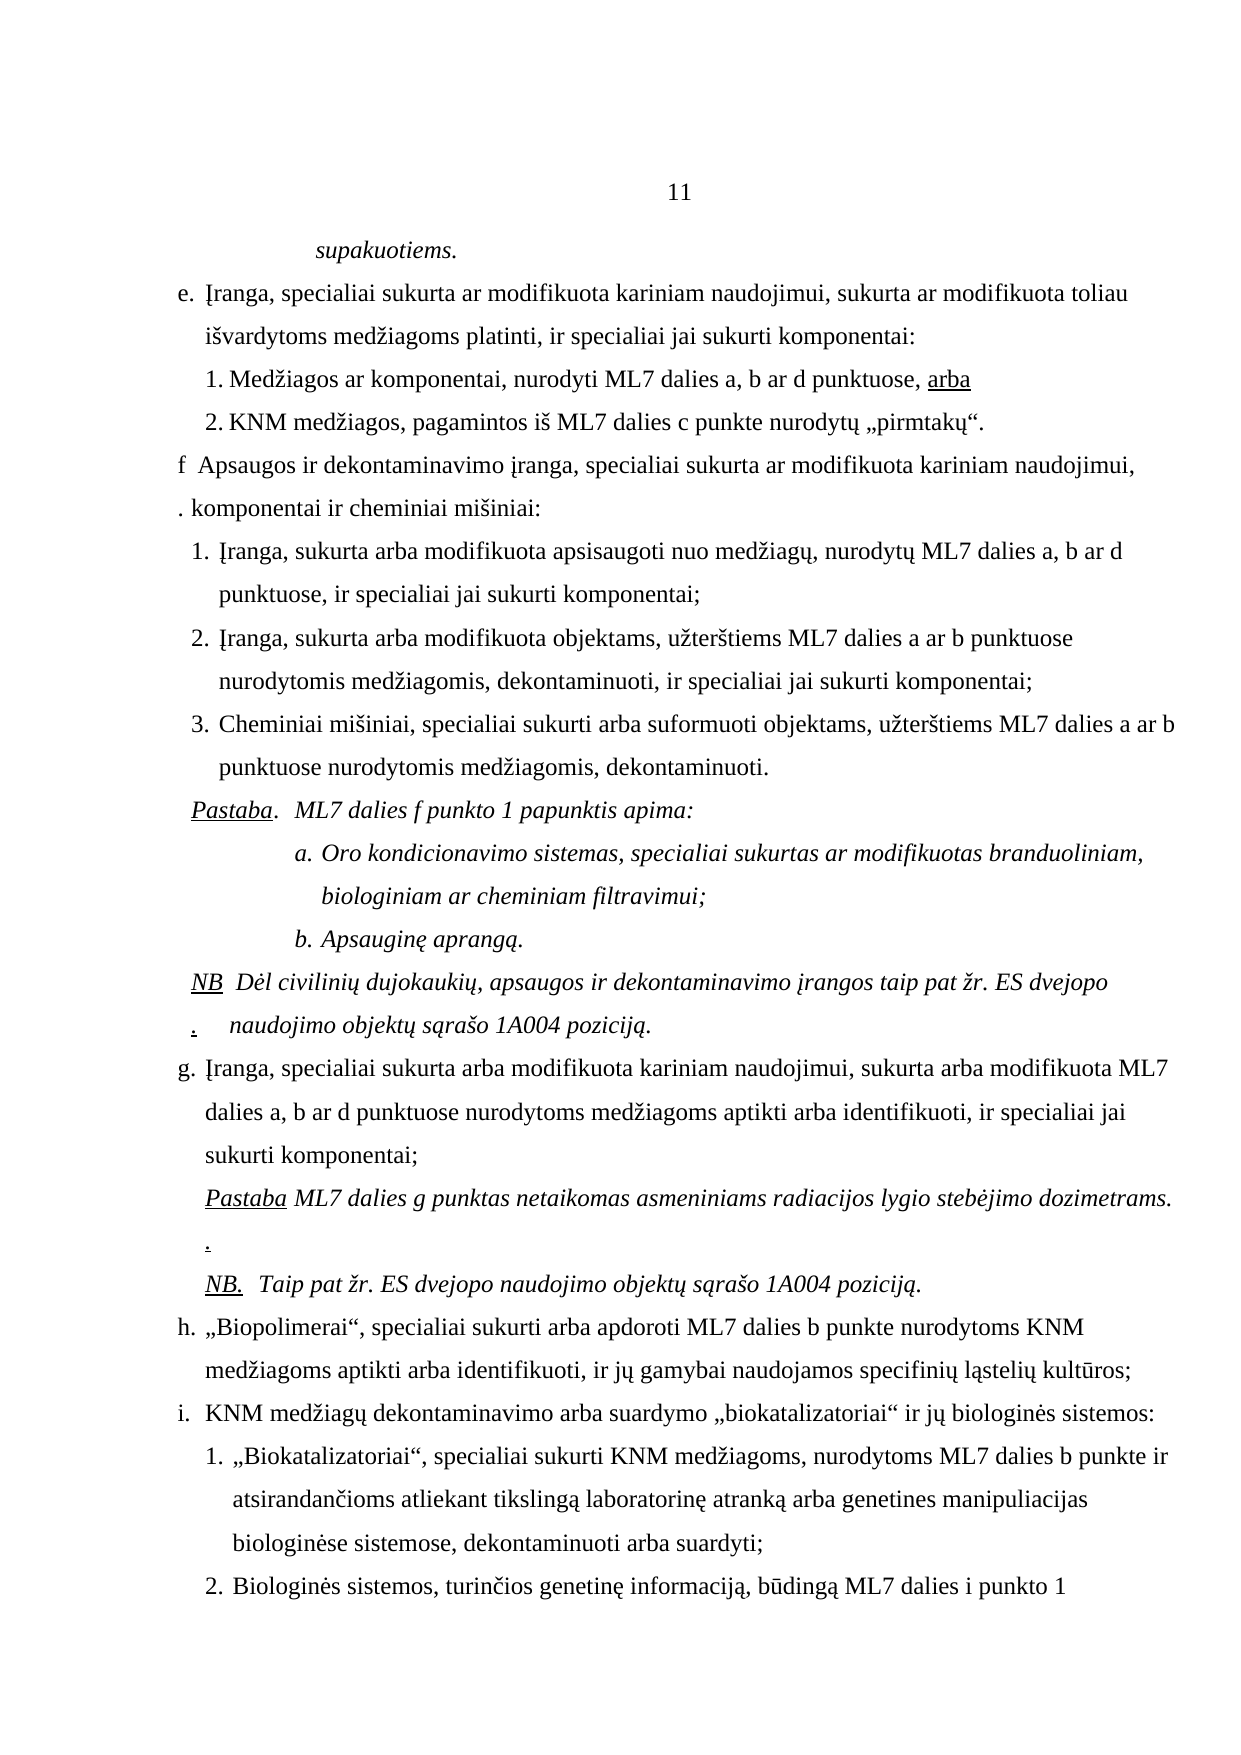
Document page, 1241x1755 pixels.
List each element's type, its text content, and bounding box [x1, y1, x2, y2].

table_header Apsauginę aprangą. [321, 924, 1181, 967]
table_header 2. [205, 1571, 232, 1599]
table_header „Biopolimerai“, specialiai sukurti arba apdoroti ML7 dalies b punkte nurodytoms KNM medžiagoms aptikti arba identifikuoti, ir jų gamybai naudojamos specifinių ląstelių kultūros; [205, 1312, 1181, 1398]
table_header Įranga, sukurta arba modifikuota objektams, užterštiems ML7 dalies a ar b punktuose nurodytomis medžiagomis, dekontaminuoti, ir specialiai jai sukurti komponentai; [219, 623, 1181, 709]
table_header f. [177, 450, 191, 1053]
table_header „Biokatalizatoriai“, specialiai sukurti KNM medžiagoms, nurodytoms ML7 dalies b punkte ir atsirandančioms atliekant tikslingą laboratorinę atranką arba genetines manipuliacijas biologinėse sistemose, dekontaminuoti arba suardyti; [233, 1441, 1181, 1571]
table_header e. [177, 278, 205, 450]
table_header Taip pat žr. ES dvejopo naudojimo objektų sąrašo 1A004 poziciją. [258, 1269, 1181, 1312]
table_header 3. [191, 709, 219, 795]
table_header Cheminiai mišiniai, specialiai sukurti arba suformuoti objektams, užterštiems ML7 dalies a ar b punktuose nurodytomis medžiagomis, dekontaminuoti. [219, 709, 1181, 795]
table_header 2. [205, 407, 228, 450]
table_header h. [177, 1312, 205, 1398]
table_header supakuotiems. [315, 235, 1181, 278]
table_header g. [177, 1054, 205, 1312]
table_header Pastaba. [205, 1183, 294, 1269]
table_header ML7 dalies g punktas netaikomas asmeniniams radiacijos lygio stebėjimo dozimetrams. [294, 1183, 1181, 1269]
table_header 1. [205, 364, 229, 407]
table_header 1. [205, 1441, 232, 1571]
table_header Medžiagos ar komponentai, nurodyti ML7 dalies a, b ar d punktuose, arba [229, 364, 1181, 407]
table_header a. [294, 838, 321, 924]
table_header NB. [205, 1269, 258, 1312]
table_header Apsaugos ir dekontaminavimo įranga, specialiai sukurta ar modifikuota kariniam naudojimui, komponentai ir cheminiai mišiniai: [191, 450, 1181, 536]
table_header Įranga, specialiai sukurta ar modifikuota kariniam naudojimui, sukurta ar modifikuota toliau išvardytoms medžiagoms platinti, ir specialiai jai sukurti komponentai: [205, 278, 1181, 364]
table_header Įranga, specialiai sukurta arba modifikuota kariniam naudojimui, sukurta arba modifikuota ML7 dalies a, b ar d punktuose nurodytoms medžiagoms aptikti arba identifikuoti, ir specialiai jai sukurti komponentai; [205, 1054, 1181, 1183]
table_header Pastaba. [191, 795, 294, 967]
table_header 2. [191, 623, 219, 709]
table_header Oro kondicionavimo sistemas, specialiai sukurtas ar modifikuotas branduoliniam, biologiniam ar cheminiam filtravimui; [321, 838, 1181, 924]
table_header KNM medžiagos, pagamintos iš ML7 dalies c punkte nurodytų „pirmtakų“. [229, 407, 1181, 450]
table_header Biologinės sistemos, turinčios genetinę informaciją, būdingą ML7 dalies i punkto 1 [233, 1571, 1181, 1599]
table_header ML7 dalies f punkto 1 papunktis apima: [294, 795, 1181, 838]
table_header [205, 235, 315, 278]
table_header 1. [191, 536, 219, 623]
table_header i. [177, 1398, 205, 1599]
table_header b. [294, 924, 321, 967]
table_header KNM medžiagų dekontaminavimo arba suardymo „biokatalizatoriai“ ir jų biologinės sistemos: [205, 1398, 1181, 1534]
table_header NB. [191, 967, 229, 1053]
table_header Įranga, sukurta arba modifikuota apsisaugoti nuo medžiagų, nurodytų ML7 dalies a, b ar d punktuose, ir specialiai jai sukurti komponentai; [219, 536, 1181, 623]
table_header [177, 235, 205, 278]
table_header Dėl civilinių dujokaukių, apsaugos ir dekontaminavimo įrangos taip pat žr. ES dvejopo naudojimo objektų sąrašo 1A004 poziciją. [229, 967, 1181, 1053]
